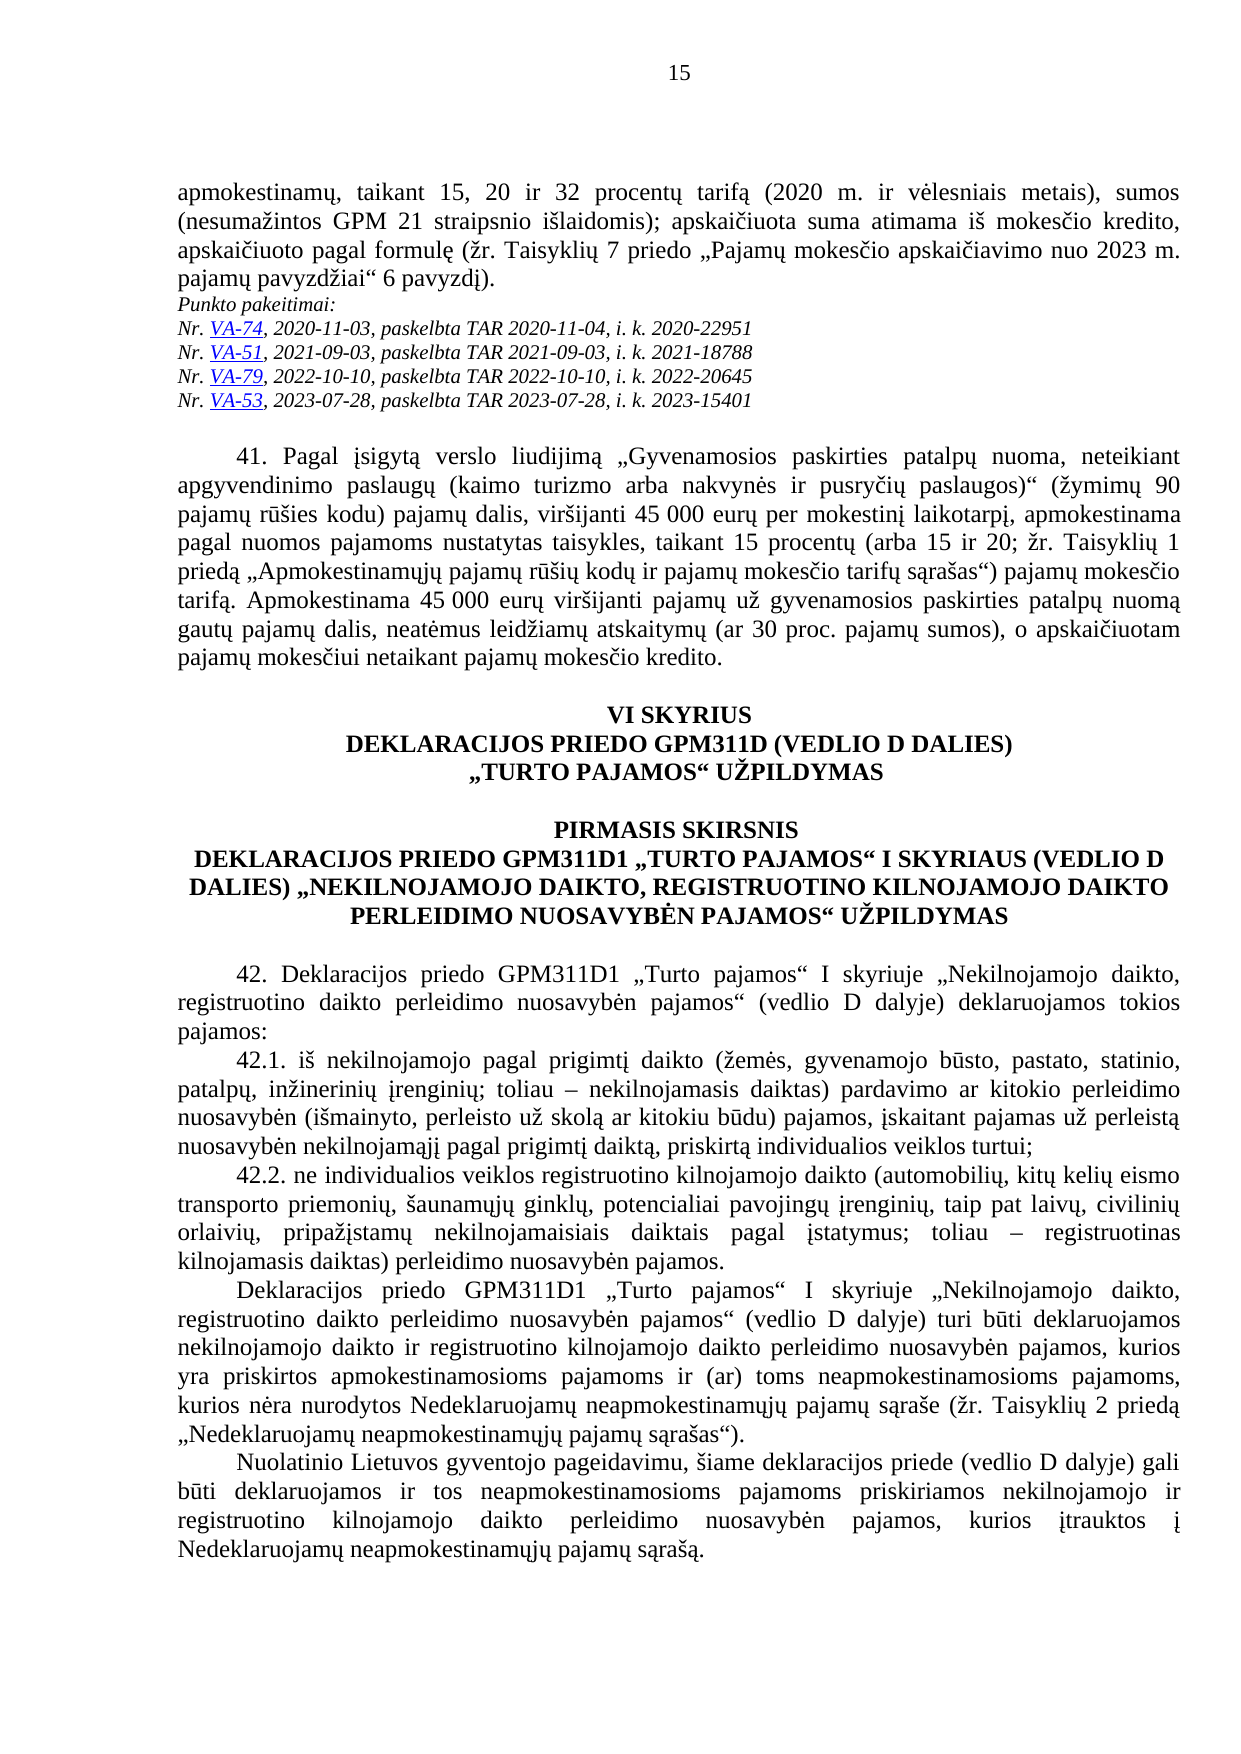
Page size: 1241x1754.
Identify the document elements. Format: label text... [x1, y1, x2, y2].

text DEKLARACIJOS PRIEDO GPM311D1 „TURTO PAJAMOS“ I SKYRIAUS (VEDLIO D DALIES) „NEKILNOJAMOJO DAIKTO, REGISTRUOTINO KILNOJAMOJO DAIKTO PERLEIDIMO NUOSAVYBĖN PAJAMOS“ UŽPILDYMAS [177, 844, 1181, 930]
text Nr. VA-74, 2020-11-03, paskelbta TAR 2020-11-04, i. k. 2020-22951 [177, 316, 1181, 340]
text Nr. VA-53, 2023-07-28, paskelbta TAR 2023-07-28, i. k. 2023-15401 [177, 388, 1181, 412]
text Punkto pakeitimai: [177, 292, 1181, 316]
text 42. Deklaracijos priedo GPM311D1 „Turto pajamos“ I skyriuje „Nekilnojamojo daikto, registruotino daikto perleidimo nuosavybėn pajamos“ (vedlio D dalyje) deklaruojamos tokios pajamos: [177, 959, 1181, 1045]
text „TURTO PAJAMOS“ UŽPILDYMAS [177, 757, 1181, 786]
text apmokestinamų, taikant 15, 20 ir 32 procentų tarifą (2020 m. ir vėlesniais metais), sumos (nesumažintos GPM 21 straipsnio išlaidomis); apskaičiuota suma atimama iš mokesčio kredito, apskaičiuoto pagal formulę (žr. Taisyklių 7 priedo „Pajamų mokesčio apskaičiavimo nuo 2023 m. pajamų pavyzdžiai“ 6 pavyzdį). [177, 177, 1181, 292]
text VI SKYRIUS [177, 700, 1181, 729]
text DEKLARACIJOS PRIEDO GPM311D (VEDLIO D DALIES) [177, 729, 1181, 757]
text Nuolatinio Lietuvos gyventojo pageidavimu, šiame deklaracijos priede (vedlio D dalyje) gali būti deklaruojamos ir tos neapmokestinamosioms pajamoms priskiriamos nekilnojamojo ir registruotino kilnojamojo daikto perleidimo nuosavybėn pajamos, kurios įtrauktos į Nedeklaruojamų neapmokestinamųjų pajamų sąrašą. [177, 1447, 1181, 1562]
text 41. Pagal įsigytą verslo liudijimą „Gyvenamosios paskirties patalpų nuoma, neteikiant apgyvendinimo paslaugų (kaimo turizmo arba nakvynės ir pusryčių paslaugos)“ (žymimų 90 pajamų rūšies kodu) pajamų dalis, viršijanti 45 000 eurų per mokestinį laikotarpį, apmokestinama pagal nuomos pajamoms nustatytas taisykles, taikant 15 procentų (arba 15 ir 20; žr. Taisyklių 1 priedą „Apmokestinamųjų pajamų rūšių kodų ir pajamų mokesčio tarifų sąrašas“) pajamų mokesčio tarifą. Apmokestinama 45 000 eurų viršijanti pajamų už gyvenamosios paskirties patalpų nuomą gautų pajamų dalis, neatėmus leidžiamų atskaitymų (ar 30 proc. pajamų sumos), o apskaičiuotam pajamų mokesčiui netaikant pajamų mokesčio kredito. [177, 441, 1181, 671]
text Deklaracijos priedo GPM311D1 „Turto pajamos“ I skyriuje „Nekilnojamojo daikto, registruotino daikto perleidimo nuosavybėn pajamos“ (vedlio D dalyje) turi būti deklaruojamos nekilnojamojo daikto ir registruotino kilnojamojo daikto perleidimo nuosavybėn pajamos, kurios yra priskirtos apmokestinamosioms pajamoms ir (ar) toms neapmokestinamosioms pajamoms, kurios nėra nurodytos Nedeklaruojamų neapmokestinamųjų pajamų sąraše (žr. Taisyklių 2 priedą „Nedeklaruojamų neapmokestinamųjų pajamų sąrašas“). [177, 1275, 1181, 1447]
text Nr. VA-51, 2021-09-03, paskelbta TAR 2021-09-03, i. k. 2021-18788 [177, 340, 1181, 364]
text 42.2. ne individualios veiklos registruotino kilnojamojo daikto (automobilių, kitų kelių eismo transporto priemonių, šaunamųjų ginklų, potencialiai pavojingų įrenginių, taip pat laivų, civilinių orlaivių, pripažįstamų nekilnojamaisiais daiktais pagal įstatymus; toliau – registruotinas kilnojamasis daiktas) perleidimo nuosavybėn pajamos. [177, 1160, 1181, 1275]
text PIRMASIS SKIRSNIS [177, 815, 1181, 844]
text Nr. VA-79, 2022-10-10, paskelbta TAR 2022-10-10, i. k. 2022-20645 [177, 364, 1181, 388]
text 42.1. iš nekilnojamojo pagal prigimtį daikto (žemės, gyvenamojo būsto, pastato, statinio, patalpų, inžinerinių įrenginių; toliau – nekilnojamasis daiktas) pardavimo ar kitokio perleidimo nuosavybėn (išmainyto, perleisto už skolą ar kitokiu būdu) pajamos, įskaitant pajamas už perleistą nuosavybėn nekilnojamąjį pagal prigimtį daiktą, priskirtą individualios veiklos turtui; [177, 1045, 1181, 1160]
